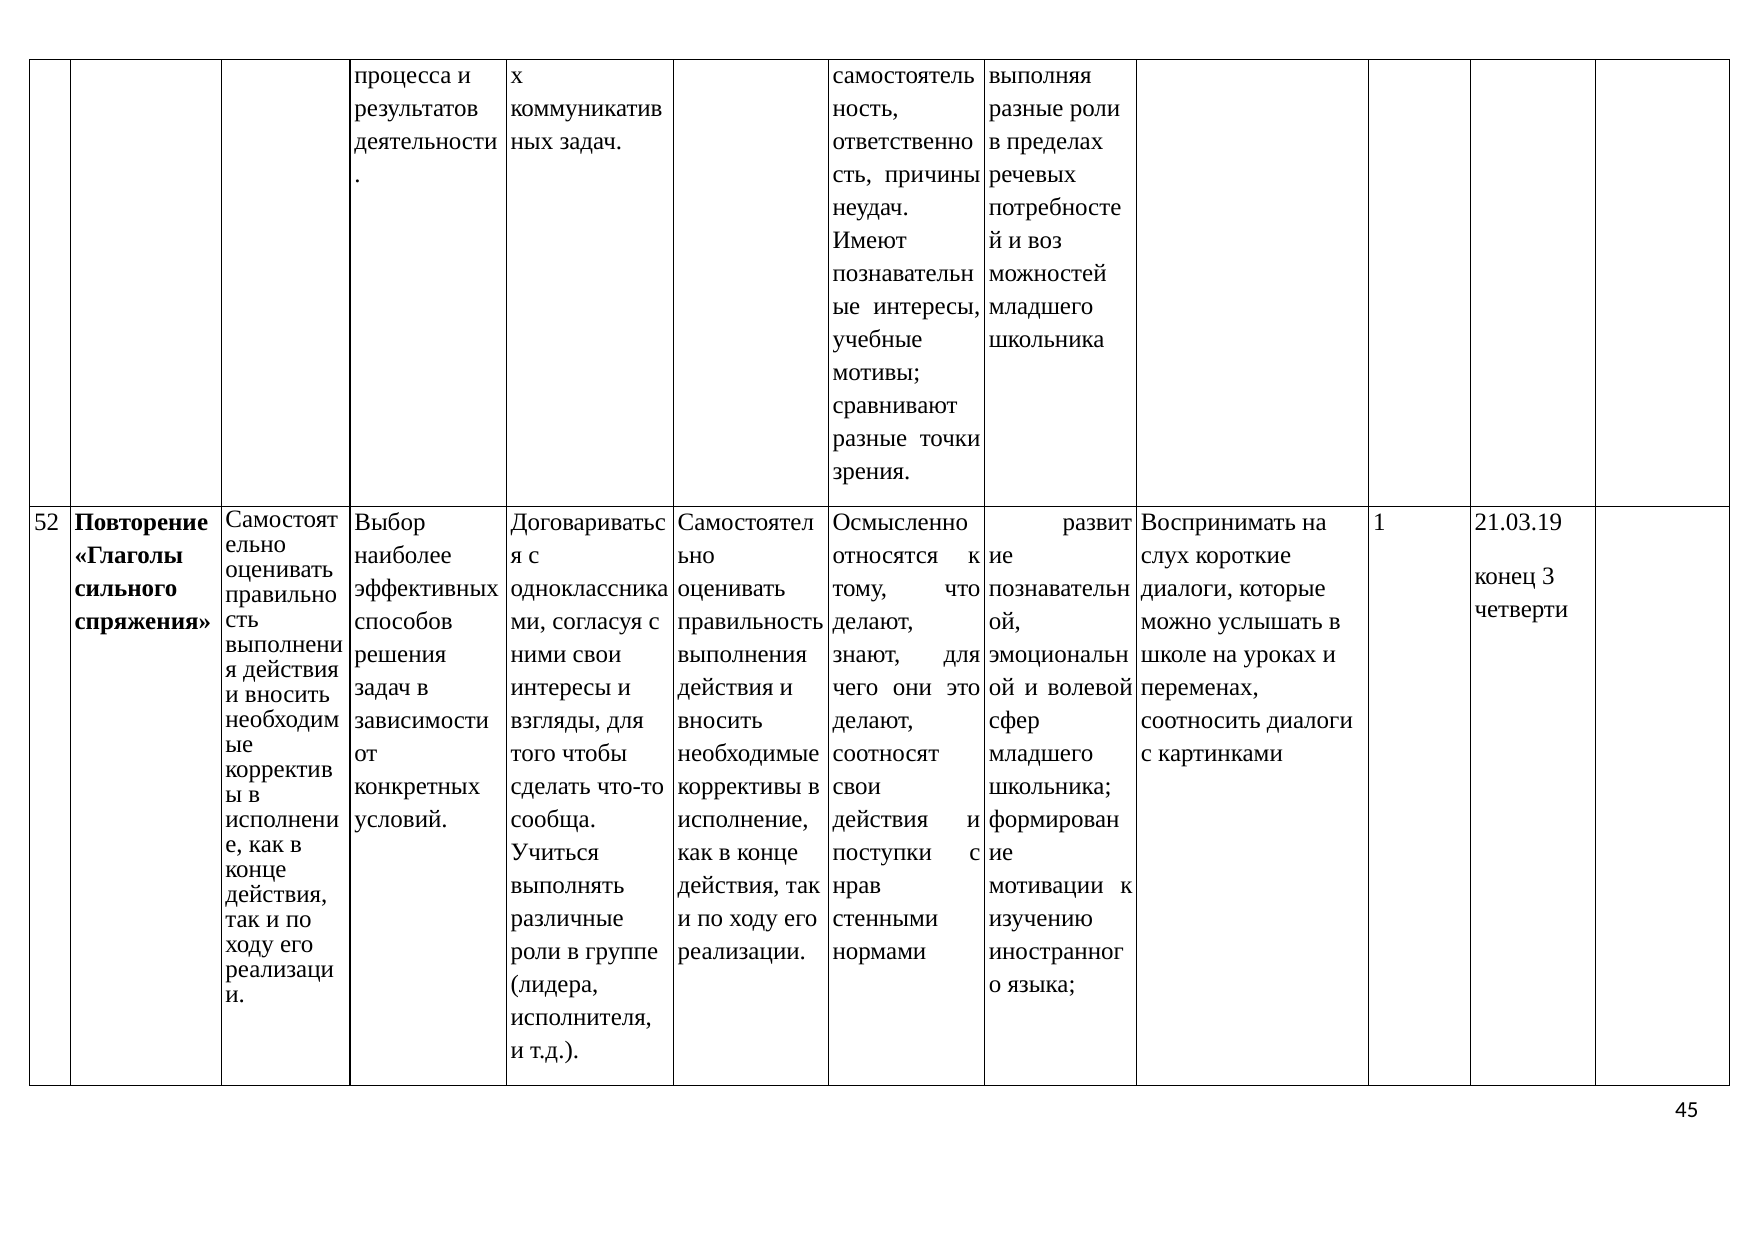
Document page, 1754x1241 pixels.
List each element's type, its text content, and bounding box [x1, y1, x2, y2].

table_cell [1471, 60, 1595, 506]
table_cell [1137, 60, 1368, 506]
table_cell Повторение «Глаголы сильного спряжения» [71, 507, 221, 1085]
table_cell развитие познавательной, эмоциональной и волевой сфер младшего школьника; формирование мотивации к изучению иностранного языка; [985, 507, 1136, 1085]
table_cell Самостоятельно оценивать правильность выполнения действия и вносить необходимые коррективы в исполнение, как в конце действия, так и по ходу его реализации. [222, 507, 349, 1085]
table_cell 1 [1369, 507, 1470, 1085]
table_cell процесса и результатов деятельности. [351, 60, 506, 506]
table_cell [1369, 60, 1470, 506]
table_cell [222, 60, 349, 506]
table_cell х коммуникативных задач. [507, 60, 673, 506]
table_cell [674, 60, 828, 506]
table_cell Выбор наиболее эффективных способов решения задач в зависимости от конкретных условий. [351, 507, 506, 1085]
table_cell Договариваться с одноклассниками, согласуя с ними свои интересы и взгляды, для того чтобы сделать что-то сообща. Учиться выполнять различные роли в группе (лидера, исполнителя, и т.д.). [507, 507, 673, 1085]
table_cell Самостоятельно оценивать правильность выполнения действия и вносить необходимые коррективы в исполнение, как в конце действия, так и по ходу его реализации. [674, 507, 828, 1085]
table_cell самостоятельность, ответственность, причины неудач. Имеют познавательные интересы, учебные мотивы; сравнивают разные точки зрения. [829, 60, 984, 506]
table_cell [1596, 60, 1729, 506]
table_cell [1596, 507, 1729, 1085]
table_cell выполняя разные роли в пределах речевых потребностей и воз можностей младшего школьника [985, 60, 1136, 506]
table_cell 52 [30, 507, 70, 1085]
table_cell Воспринимать на слух короткие диалоги, которые можно услышать в школе на уроках и переменах, соотносить диалоги с картинками [1137, 507, 1368, 1085]
table_cell [71, 60, 221, 506]
table_cell 21.03.19 конец 3 четверти [1471, 507, 1595, 1085]
table_cell Осмысленно относятся к тому, что делают, знают, для чего они это делают, соотносят свои действия и поступки с нрав стенными нормами [829, 507, 984, 1085]
table_cell [30, 60, 70, 506]
